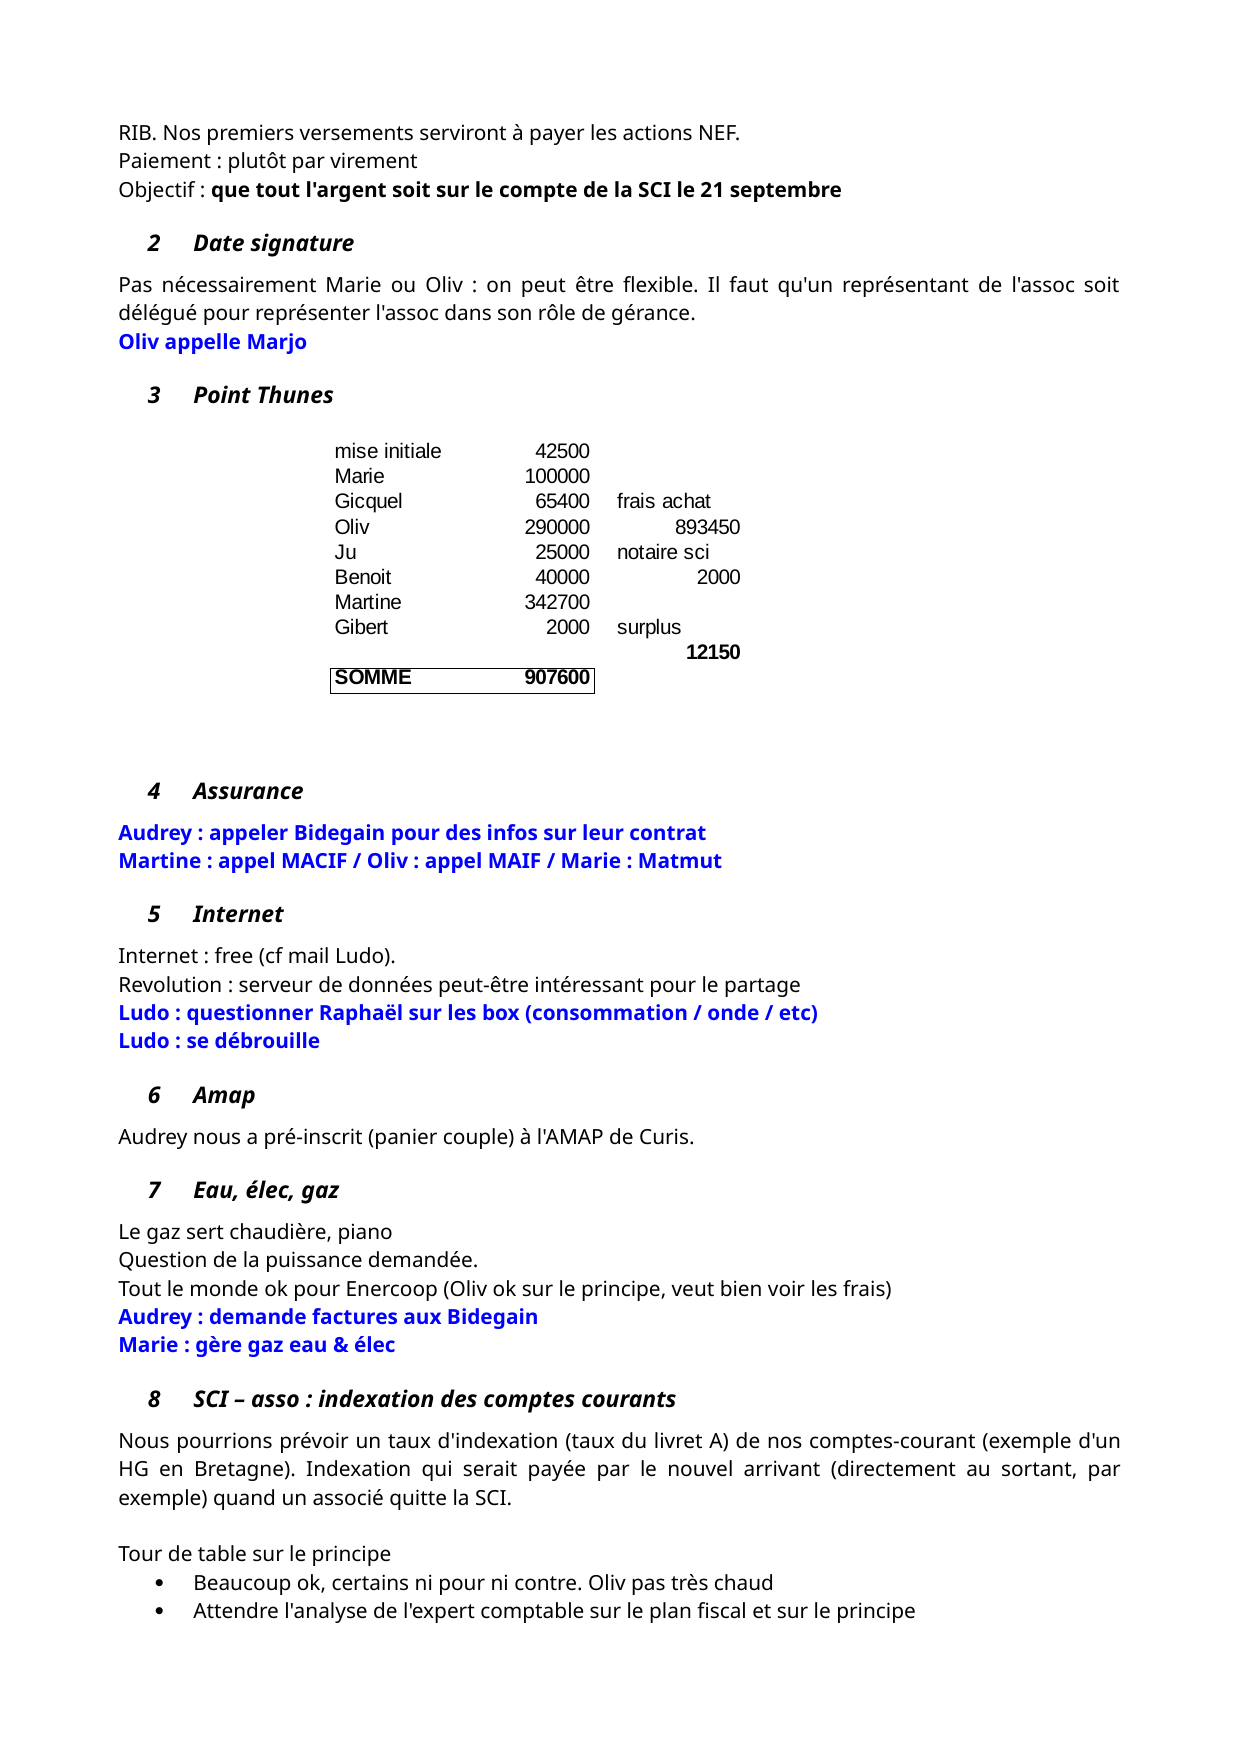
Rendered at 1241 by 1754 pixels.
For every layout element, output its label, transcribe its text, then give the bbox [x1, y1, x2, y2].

text Nous pourrions prévoir un taux d'indexation (taux du livret A) de nos comptes-courant (exemple d'un HG en Bretagne). Indexation qui serait payée par le nouvel arrivant (directement au sortant, par exemple) quand un associé quitte la SCI. [118, 1426, 1122, 1511]
text Audrey : appeler Bidegain pour des infos sur leur contrat [118, 818, 1122, 846]
subtitle Point Thunes [148, 379, 1093, 410]
text Tour de table sur le principe [118, 1539, 1122, 1568]
subtitle Amap [148, 1079, 1093, 1110]
text Objectif : que tout l'argent soit sur le compte de la SCI le 21 septembre [118, 175, 1122, 203]
text Revolution : serveur de données peut-être intéressant pour le partage [118, 970, 1122, 998]
list Beaucoup ok, certains ni pour ni contre. Oliv pas très chaud [156, 1568, 1122, 1596]
text Question de la puissance demandée. [118, 1245, 1122, 1274]
subtitle Date signature [148, 227, 1093, 258]
text Tout le monde ok pour Enercoop (Oliv ok sur le principe, veut bien voir les frais) [118, 1274, 1122, 1302]
subtitle Assurance [148, 775, 1093, 806]
text Audrey nous a pré-inscrit (panier couple) à l'AMAP de Curis. [118, 1122, 1122, 1150]
text Audrey : demande factures aux Bidegain [118, 1302, 1122, 1331]
text RIB. Nos premiers versements serviront à payer les actions NEF. [118, 118, 1122, 147]
text Ludo : questionner Raphaël sur les box (consommation / onde / etc) [118, 998, 1122, 1027]
text Internet : free (cf mail Ludo). [118, 941, 1122, 970]
text Ludo : se débrouille [118, 1027, 1122, 1055]
text Paiement : plutôt par virement [118, 147, 1122, 175]
text Marie : gère gaz eau & élec [118, 1331, 1122, 1359]
text Martine : appel MACIF / Oliv : appel MAIF / Marie : Matmut [118, 846, 1122, 875]
text Oliv appelle Marjo [118, 327, 1122, 355]
subtitle Internet [148, 898, 1093, 929]
text Pas nécessairement Marie ou Oliv : on peut être flexible. Il faut qu'un représentant de l'assoc soit délégué pour représenter l'assoc dans son rôle de gérance. [118, 270, 1122, 327]
list Attendre l'analyse de l'expert comptable sur le plan fiscal et sur le principe [156, 1596, 1122, 1625]
text Le gaz sert chaudière, piano [118, 1217, 1122, 1245]
subtitle Eau, élec, gaz [148, 1174, 1093, 1205]
subtitle SCI – asso : indexation des comptes courants [148, 1383, 1093, 1414]
